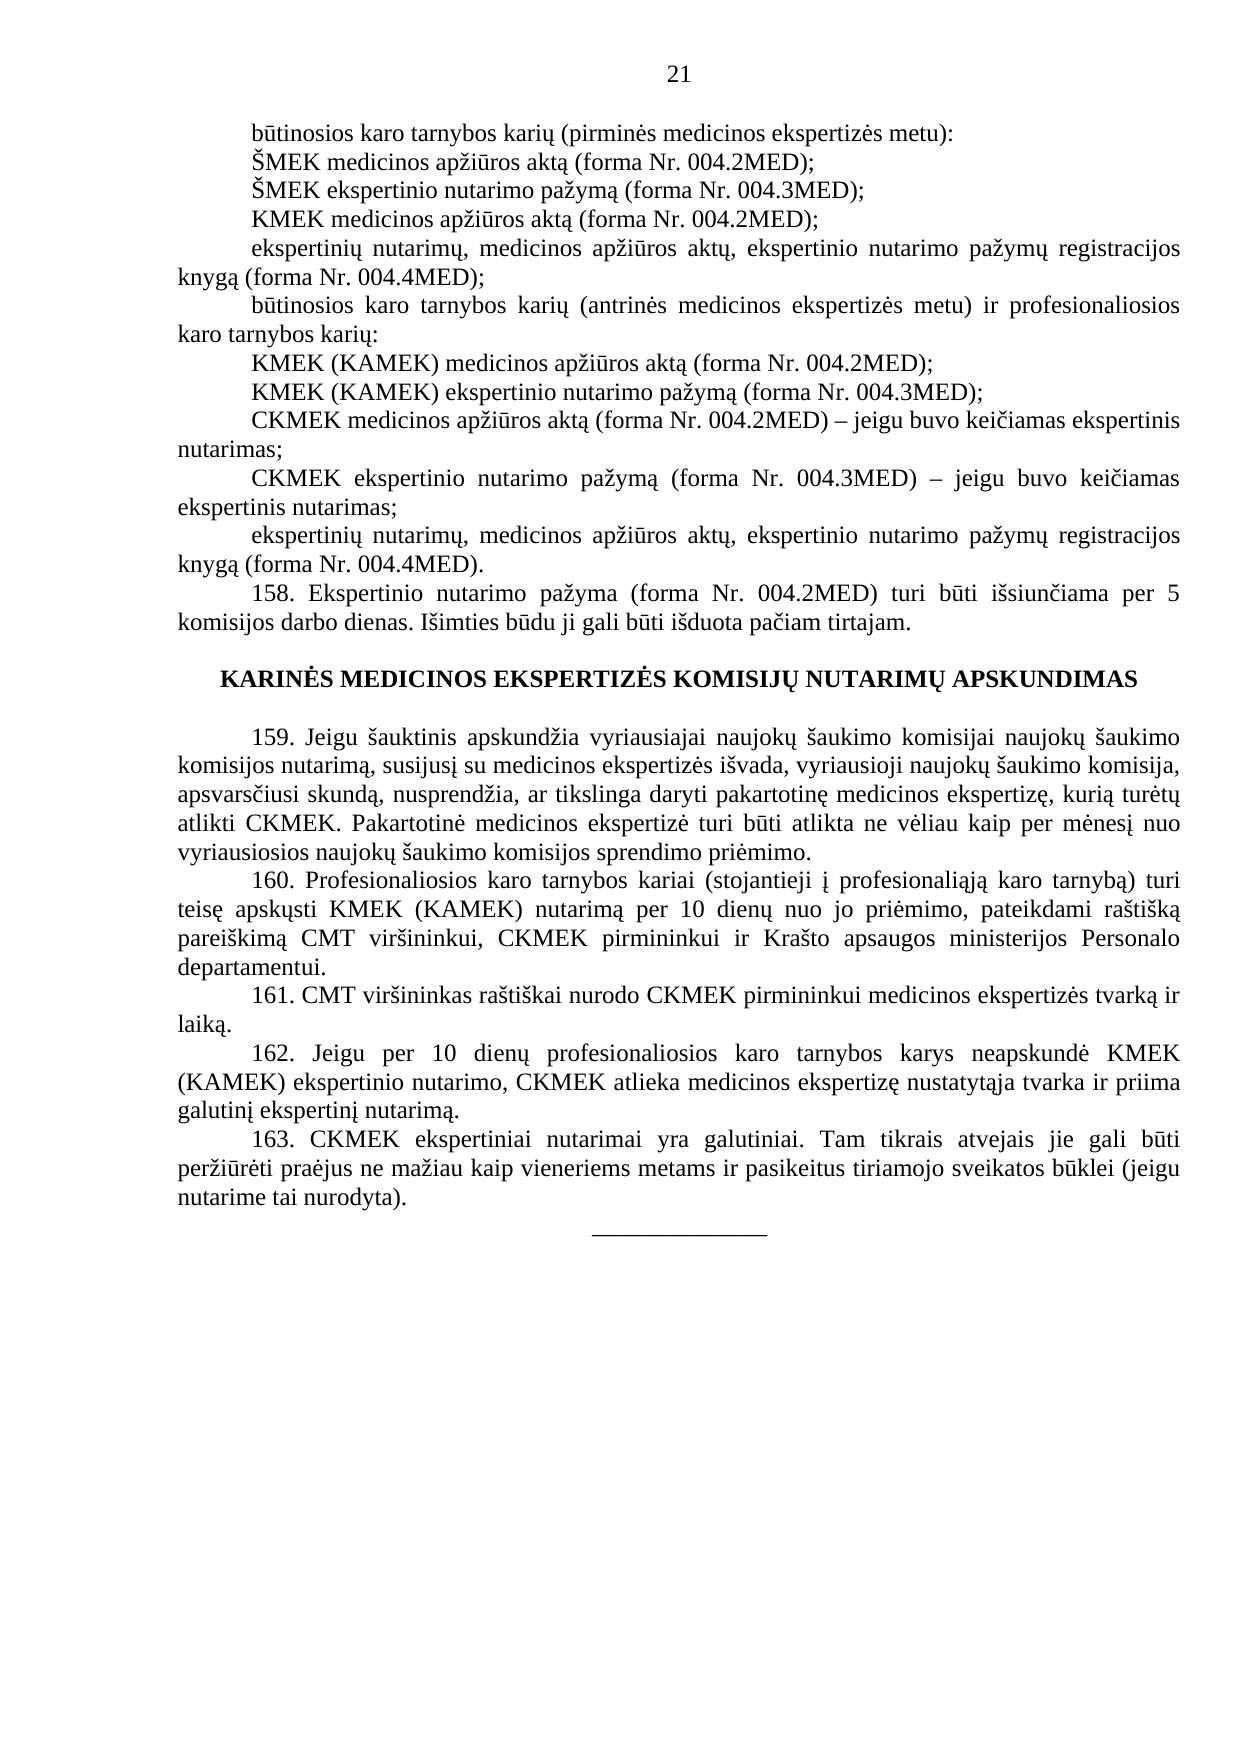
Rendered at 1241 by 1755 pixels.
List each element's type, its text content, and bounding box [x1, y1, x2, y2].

text 163. CKMEK ekspertiniai nutarimai yra galutiniai. Tam tikrais atvejais jie gali būti peržiūrėti praėjus ne mažiau kaip vieneriems metams ir pasikeitus tiriamojo sveikatos būklei (jeigu nutarime tai nurodyta). [177, 1124, 1181, 1211]
text ŠMEK medicinos apžiūros aktą (forma Nr. 004.2MED); [177, 147, 1181, 176]
text ekspertinių nutarimų, medicinos apžiūros aktų, ekspertinio nutarimo pažymų registracijos knygą (forma Nr. 004.4MED). [177, 521, 1181, 578]
text KMEK medicinos apžiūros aktą (forma Nr. 004.2MED); [177, 204, 1181, 233]
text Karinės medicinos ekspertizės komisijų nutarimų apskundimas [177, 664, 1181, 693]
text 162. Jeigu per 10 dienų profesionaliosios karo tarnybos karys neapskundė KMEK (KAMEK) ekspertinio nutarimo, CKMEK atlieka medicinos ekspertizę nustatytąja tvarka ir priima galutinį ekspertinį nutarimą. [177, 1038, 1181, 1124]
text ekspertinių nutarimų, medicinos apžiūros aktų, ekspertinio nutarimo pažymų registracijos knygą (forma Nr. 004.4MED); [177, 233, 1181, 291]
text būtinosios karo tarnybos karių (pirminės medicinos ekspertizės metu): [177, 118, 1181, 147]
text CKMEK medicinos apžiūros aktą (forma Nr. 004.2MED) – jeigu buvo keičiamas ekspertinis nutarimas; [177, 406, 1181, 463]
text ______________ [177, 1211, 1181, 1239]
text KMEK (KAMEK) medicinos apžiūros aktą (forma Nr. 004.2MED); [177, 348, 1181, 377]
text 161. CMT viršininkas raštiškai nurodo CKMEK pirmininkui medicinos ekspertizės tvarką ir laiką. [177, 981, 1181, 1038]
text 159. Jeigu šauktinis apskundžia vyriausiajai naujokų šaukimo komisijai naujokų šaukimo komisijos nutarimą, susijusį su medicinos ekspertizės išvada, vyriausioji naujokų šaukimo komisija, apsvarsčiusi skundą, nusprendžia, ar tikslinga daryti pakartotinę medicinos ekspertizę, kurią turėtų atlikti CKMEK. Pakartotinė medicinos ekspertizė turi būti atlikta ne vėliau kaip per mėnesį nuo vyriausiosios naujokų šaukimo komisijos sprendimo priėmimo. [177, 722, 1181, 866]
text 160. Profesionaliosios karo tarnybos kariai (stojantieji į profesionaliąją karo tarnybą) turi teisę apskųsti KMEK (KAMEK) nutarimą per 10 dienų nuo jo priėmimo, pateikdami raštišką pareiškimą CMT viršininkui, CKMEK pirmininkui ir Krašto apsaugos ministerijos Personalo departamentui. [177, 866, 1181, 981]
text 158. Ekspertinio nutarimo pažyma (forma Nr. 004.2MED) turi būti išsiunčiama per 5 komisijos darbo dienas. Išimties būdu ji gali būti išduota pačiam tirtajam. [177, 578, 1181, 636]
text CKMEK ekspertinio nutarimo pažymą (forma Nr. 004.3MED) – jeigu buvo keičiamas ekspertinis nutarimas; [177, 463, 1181, 521]
text būtinosios karo tarnybos karių (antrinės medicinos ekspertizės metu) ir profesionaliosios karo tarnybos karių: [177, 291, 1181, 348]
text KMEK (KAMEK) ekspertinio nutarimo pažymą (forma Nr. 004.3MED); [177, 377, 1181, 406]
text ŠMEK ekspertinio nutarimo pažymą (forma Nr. 004.3MED); [177, 176, 1181, 204]
